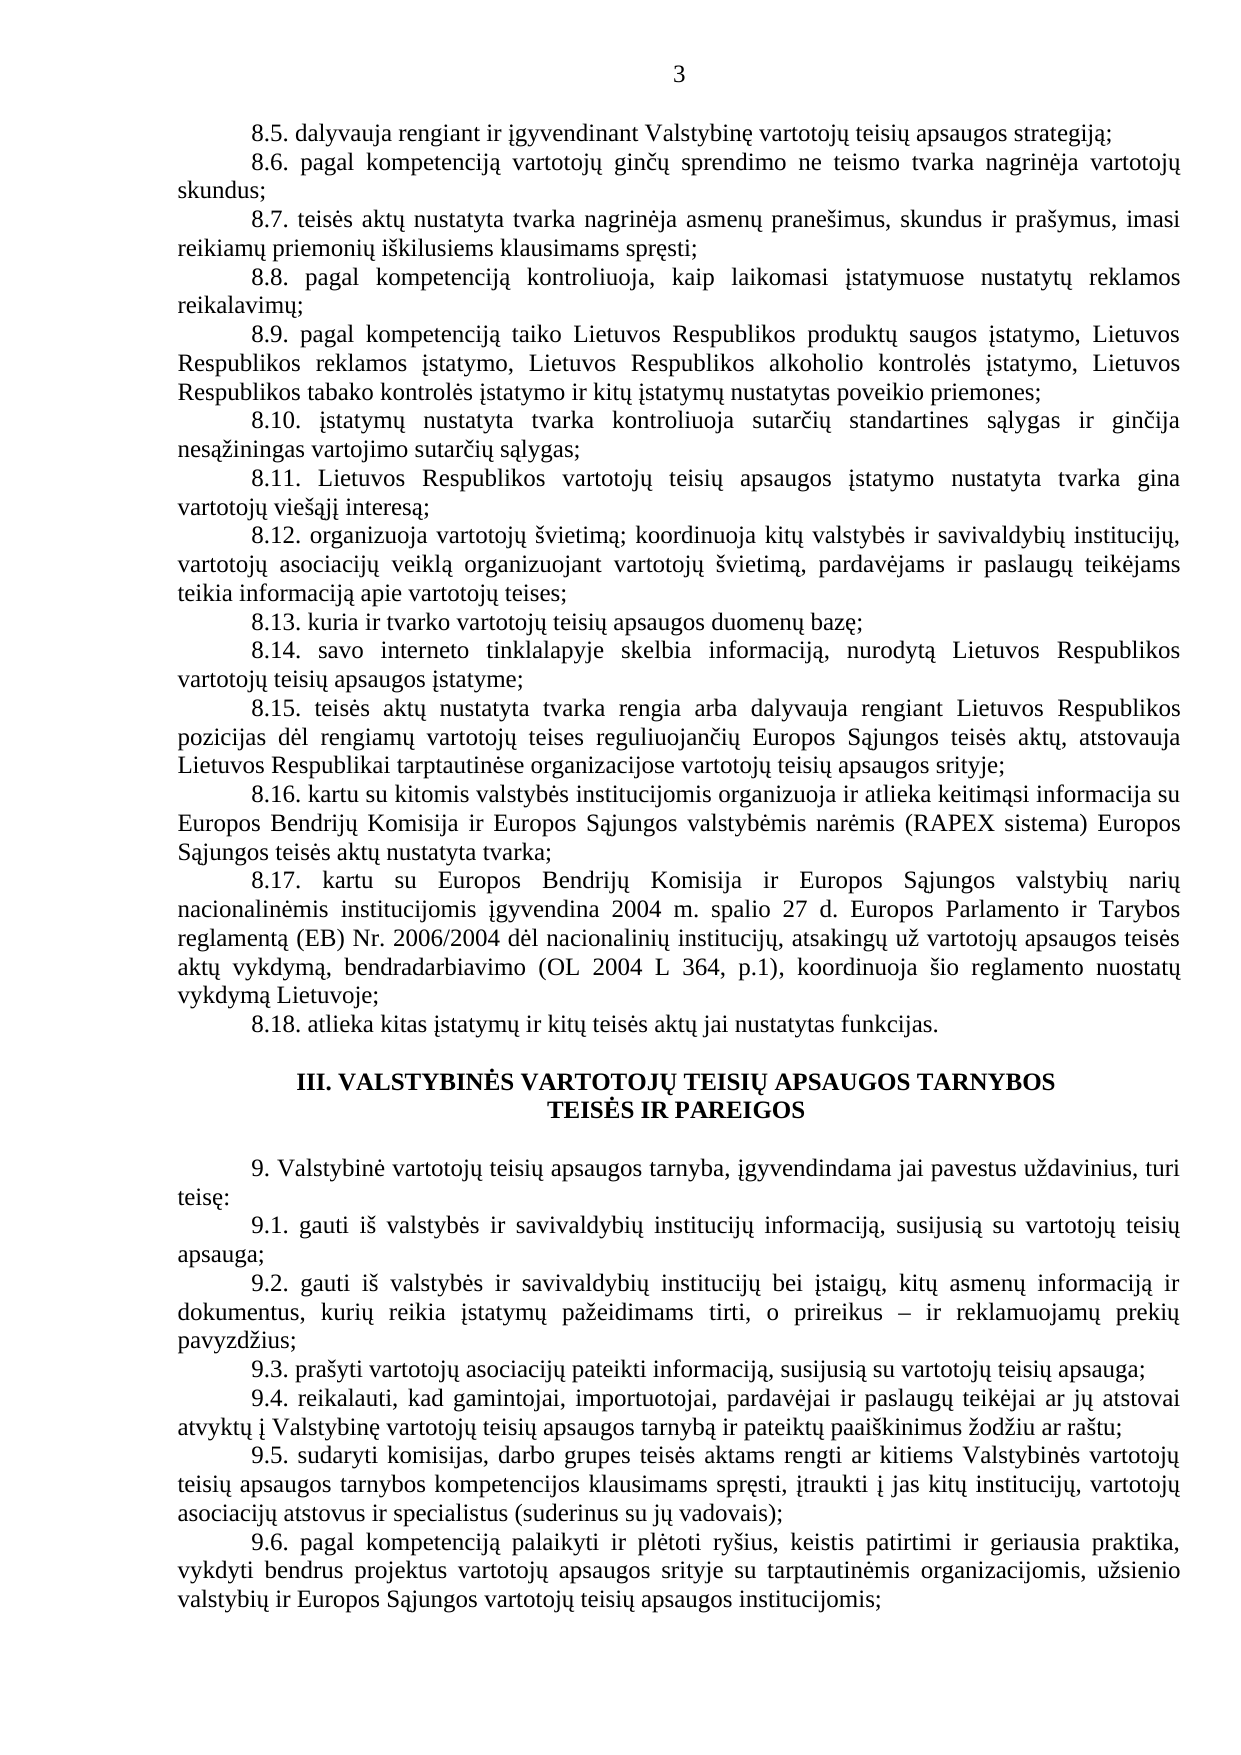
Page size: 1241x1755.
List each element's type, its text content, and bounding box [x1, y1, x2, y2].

text 8.10. įstatymų nustatyta tvarka kontroliuoja sutarčių standartines sąlygas ir ginčija nesąžiningas vartojimo sutarčių sąlygas; [177, 406, 1181, 463]
text 8.6. pagal kompetenciją vartotojų ginčų sprendimo ne teismo tvarka nagrinėja vartotojų skundus; [177, 147, 1181, 204]
text 8.9. pagal kompetenciją taiko Lietuvos Respublikos produktų saugos įstatymo, Lietuvos Respublikos reklamos įstatymo, Lietuvos Respublikos alkoholio kontrolės įstatymo, Lietuvos Respublikos tabako kontrolės įstatymo ir kitų įstatymų nustatytas poveikio priemones; [177, 319, 1181, 406]
text 8.17. kartu su Europos Bendrijų Komisija ir Europos Sąjungos valstybių narių nacionalinėmis institucijomis įgyvendina 2004 m. spalio 27 d. Europos Parlamento ir Tarybos reglamentą (EB) Nr. 2006/2004 dėl nacionalinių institucijų, atsakingų už vartotojų apsaugos teisės aktų vykdymą, bendradarbiavimo (OL 2004 L 364, p.1), koordinuoja šio reglamento nuostatų vykdymą Lietuvoje; [177, 866, 1181, 1009]
text TEISĖS IR PAREIGOS [177, 1096, 1181, 1124]
text 8.8. pagal kompetenciją kontroliuoja, kaip laikomasi įstatymuose nustatytų reklamos reikalavimų; [177, 262, 1181, 319]
text 8.14. savo interneto tinklalapyje skelbia informaciją, nurodytą Lietuvos Respublikos vartotojų teisių apsaugos įstatyme; [177, 636, 1181, 693]
text 8.16. kartu su kitomis valstybės institucijomis organizuoja ir atlieka keitimąsi informacija su Europos Bendrijų Komisija ir Europos Sąjungos valstybėmis narėmis (RAPEX sistema) Europos Sąjungos teisės aktų nustatyta tvarka; [177, 779, 1181, 866]
text 8.5. dalyvauja rengiant ir įgyvendinant Valstybinę vartotojų teisių apsaugos strategiją; [177, 118, 1181, 147]
text 9. Valstybinė vartotojų teisių apsaugos tarnyba, įgyvendindama jai pavestus uždavinius, turi teisę: [177, 1153, 1181, 1211]
text 9.2. gauti iš valstybės ir savivaldybių institucijų bei įstaigų, kitų asmenų informaciją ir dokumentus, kurių reikia įstatymų pažeidimams tirti, o prireikus – ir reklamuojamų prekių pavyzdžius; [177, 1268, 1181, 1354]
text 8.15. teisės aktų nustatyta tvarka rengia arba dalyvauja rengiant Lietuvos Respublikos pozicijas dėl rengiamų vartotojų teises reguliuojančių Europos Sąjungos teisės aktų, atstovauja Lietuvos Respublikai tarptautinėse organizacijose vartotojų teisių apsaugos srityje; [177, 693, 1181, 779]
text 8.13. kuria ir tvarko vartotojų teisių apsaugos duomenų bazę; [177, 607, 1181, 636]
text 8.18. atlieka kitas įstatymų ir kitų teisės aktų jai nustatytas funkcijas. [177, 1009, 1181, 1038]
text 9.6. pagal kompetenciją palaikyti ir plėtoti ryšius, keistis patirtimi ir geriausia praktika, vykdyti bendrus projektus vartotojų apsaugos srityje su tarptautinėmis organizacijomis, užsienio valstybių ir Europos Sąjungos vartotojų teisių apsaugos institucijomis; [177, 1527, 1181, 1613]
text 8.12. organizuoja vartotojų švietimą; koordinuoja kitų valstybės ir savivaldybių institucijų, vartotojų asociacijų veiklą organizuojant vartotojų švietimą, pardavėjams ir paslaugų teikėjams teikia informaciją apie vartotojų teises; [177, 521, 1181, 607]
text III. Valstybinės vartotojų teisių apsaugos tarnybos [177, 1067, 1181, 1096]
text 8.7. teisės aktų nustatyta tvarka nagrinėja asmenų pranešimus, skundus ir prašymus, imasi reikiamų priemonių iškilusiems klausimams spręsti; [177, 204, 1181, 262]
text 8.11. Lietuvos Respublikos vartotojų teisių apsaugos įstatymo nustatyta tvarka gina vartotojų viešąjį interesą; [177, 463, 1181, 521]
text 9.5. sudaryti komisijas, darbo grupes teisės aktams rengti ar kitiems Valstybinės vartotojų teisių apsaugos tarnybos kompetencijos klausimams spręsti, įtraukti į jas kitų institucijų, vartotojų asociacijų atstovus ir specialistus (suderinus su jų vadovais); [177, 1441, 1181, 1527]
text 9.4. reikalauti, kad gamintojai, importuotojai, pardavėjai ir paslaugų teikėjai ar jų atstovai atvyktų į Valstybinę vartotojų teisių apsaugos tarnybą ir pateiktų paaiškinimus žodžiu ar raštu; [177, 1383, 1181, 1441]
text 9.3. prašyti vartotojų asociacijų pateikti informaciją, susijusią su vartotojų teisių apsauga; [177, 1354, 1181, 1383]
text 9.1. gauti iš valstybės ir savivaldybių institucijų informaciją, susijusią su vartotojų teisių apsauga; [177, 1211, 1181, 1268]
